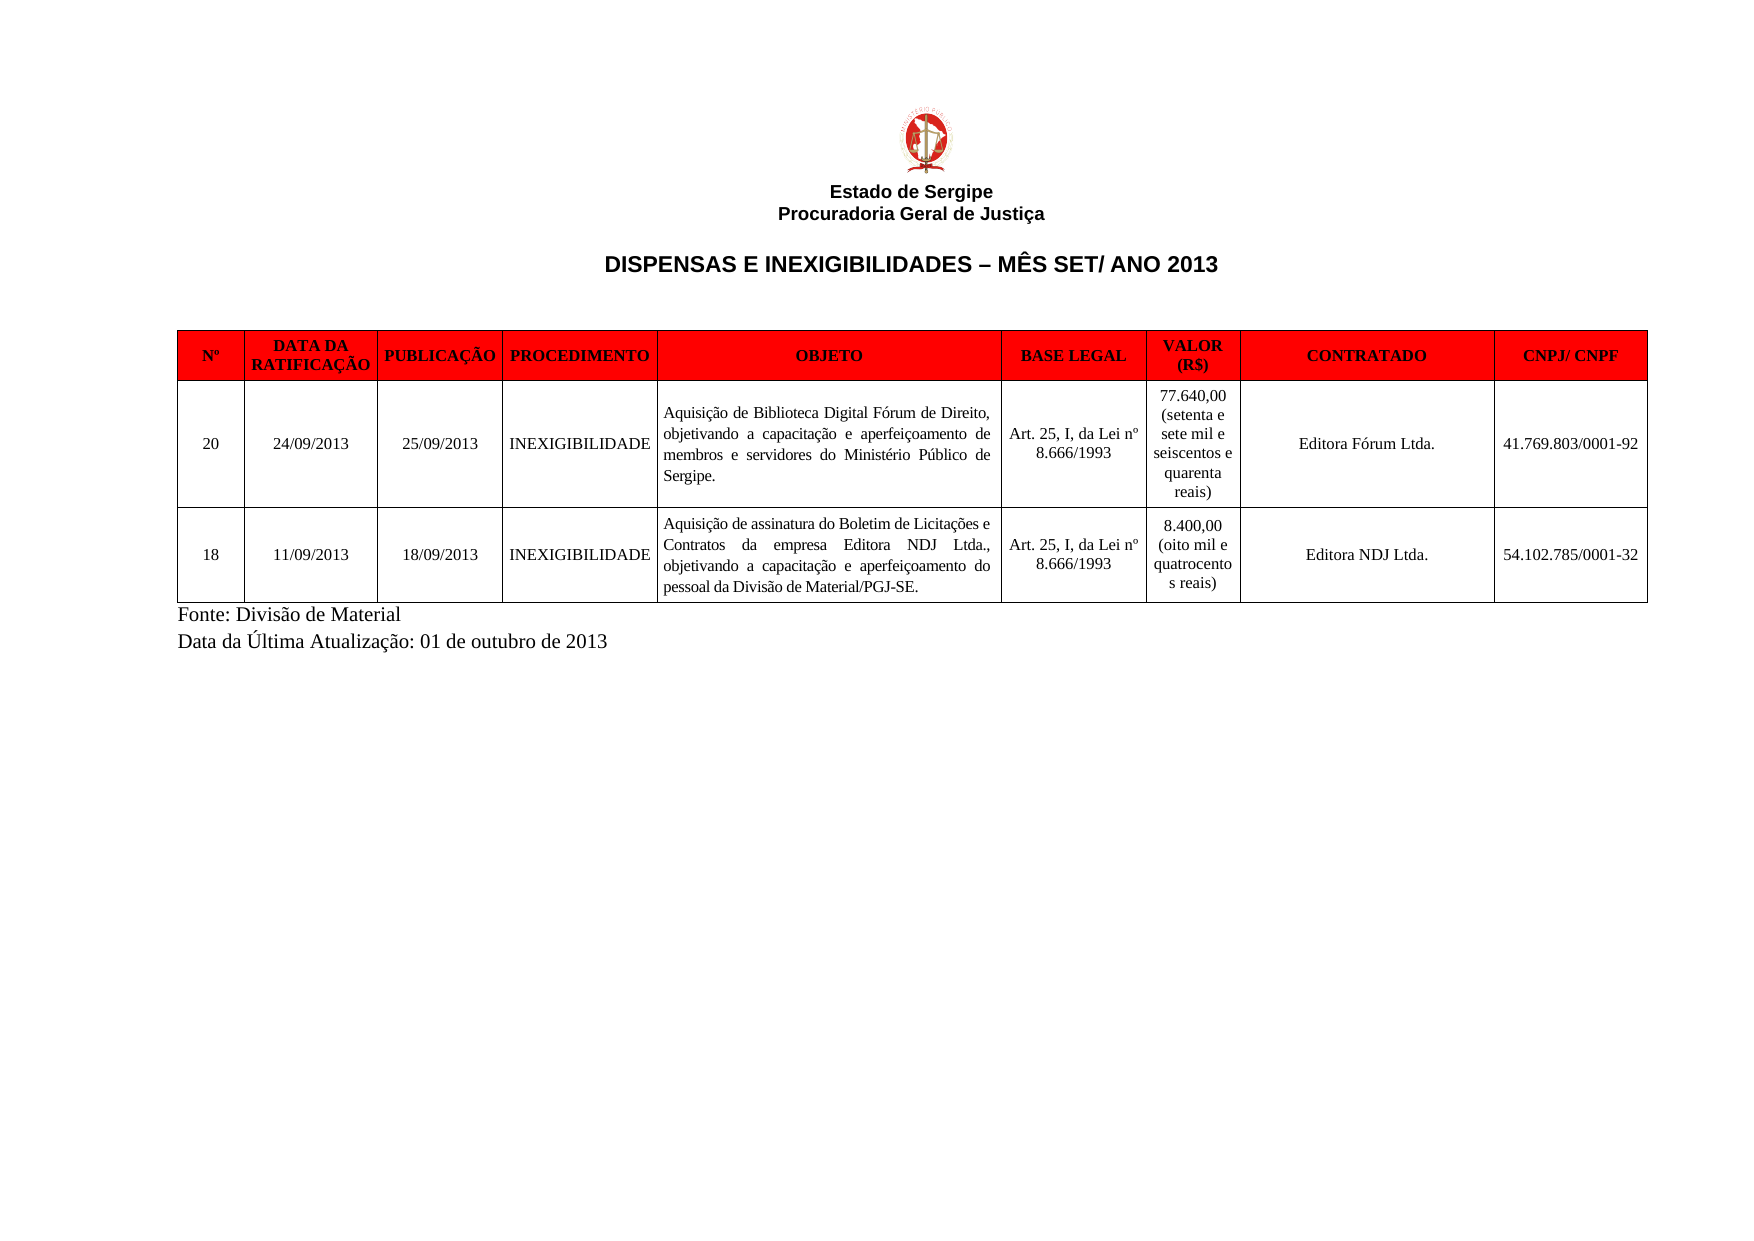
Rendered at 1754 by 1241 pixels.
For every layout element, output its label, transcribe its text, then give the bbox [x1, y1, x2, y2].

table_cell 54.102.785/0001-32 [1495, 508, 1647, 602]
table_header CNPJ/ CNPF [1495, 331, 1647, 380]
table_cell Aquisição de assinatura do Boletim de Licitações e Contratos da empresa Editora NDJ Ltda., objetivando a capacitação e aperfeiçoamento do pessoal da Divisão de Material/PGJ-SE. [658, 508, 1001, 602]
table_header Nº [178, 331, 244, 380]
table_header CONTRATADO [1241, 331, 1494, 380]
table_cell 25/09/2013 [378, 381, 502, 507]
table_cell 18 [178, 508, 244, 602]
table_header PUBLICAÇÃO [378, 331, 502, 380]
table_header OBJETO [658, 331, 1001, 380]
table_cell Aquisição de Biblioteca Digital Fórum de Direito, objetivando a capacitação e aperfeiçoamento de membros e servidores do Ministério Público de Sergipe. [658, 381, 1001, 507]
table_cell 8.400,00 (oito mil e quatrocentos reais) [1147, 508, 1240, 602]
table_cell 11/09/2013 [245, 508, 377, 602]
table_header DATA DA RATIFICAÇÃO [245, 331, 377, 380]
table_cell 41.769.803/0001-92 [1495, 381, 1647, 507]
table_cell Editora NDJ Ltda. [1241, 508, 1494, 602]
text DISPENSAS E INEXIGIBILIDADES – MÊS SET/ ANO 2013 [177, 251, 1646, 277]
table_cell 18/09/2013 [378, 508, 502, 602]
table_cell 77.640,00 (setenta e sete mil e seiscentos e quarenta reais) [1147, 381, 1240, 507]
table_cell 24/09/2013 [245, 381, 377, 507]
table_cell INEXIGIBILIDADE [503, 381, 657, 507]
table_cell INEXIGIBILIDADE [503, 508, 657, 602]
table_cell Art. 25, I, da Lei nº 8.666/1993 [1002, 508, 1146, 602]
text Fonte: Divisão de Material Data da Última Atualização: 01 de outubro de 2013 [177, 603, 1646, 653]
table_header PROCEDIMENTO [503, 331, 657, 380]
table_cell Art. 25, I, da Lei nº 8.666/1993 [1002, 381, 1146, 507]
table_header VALOR (R$) [1147, 331, 1240, 380]
table_cell Editora Fórum Ltda. [1241, 381, 1494, 507]
table_header BASE LEGAL [1002, 331, 1146, 380]
table_cell 20 [178, 381, 244, 507]
